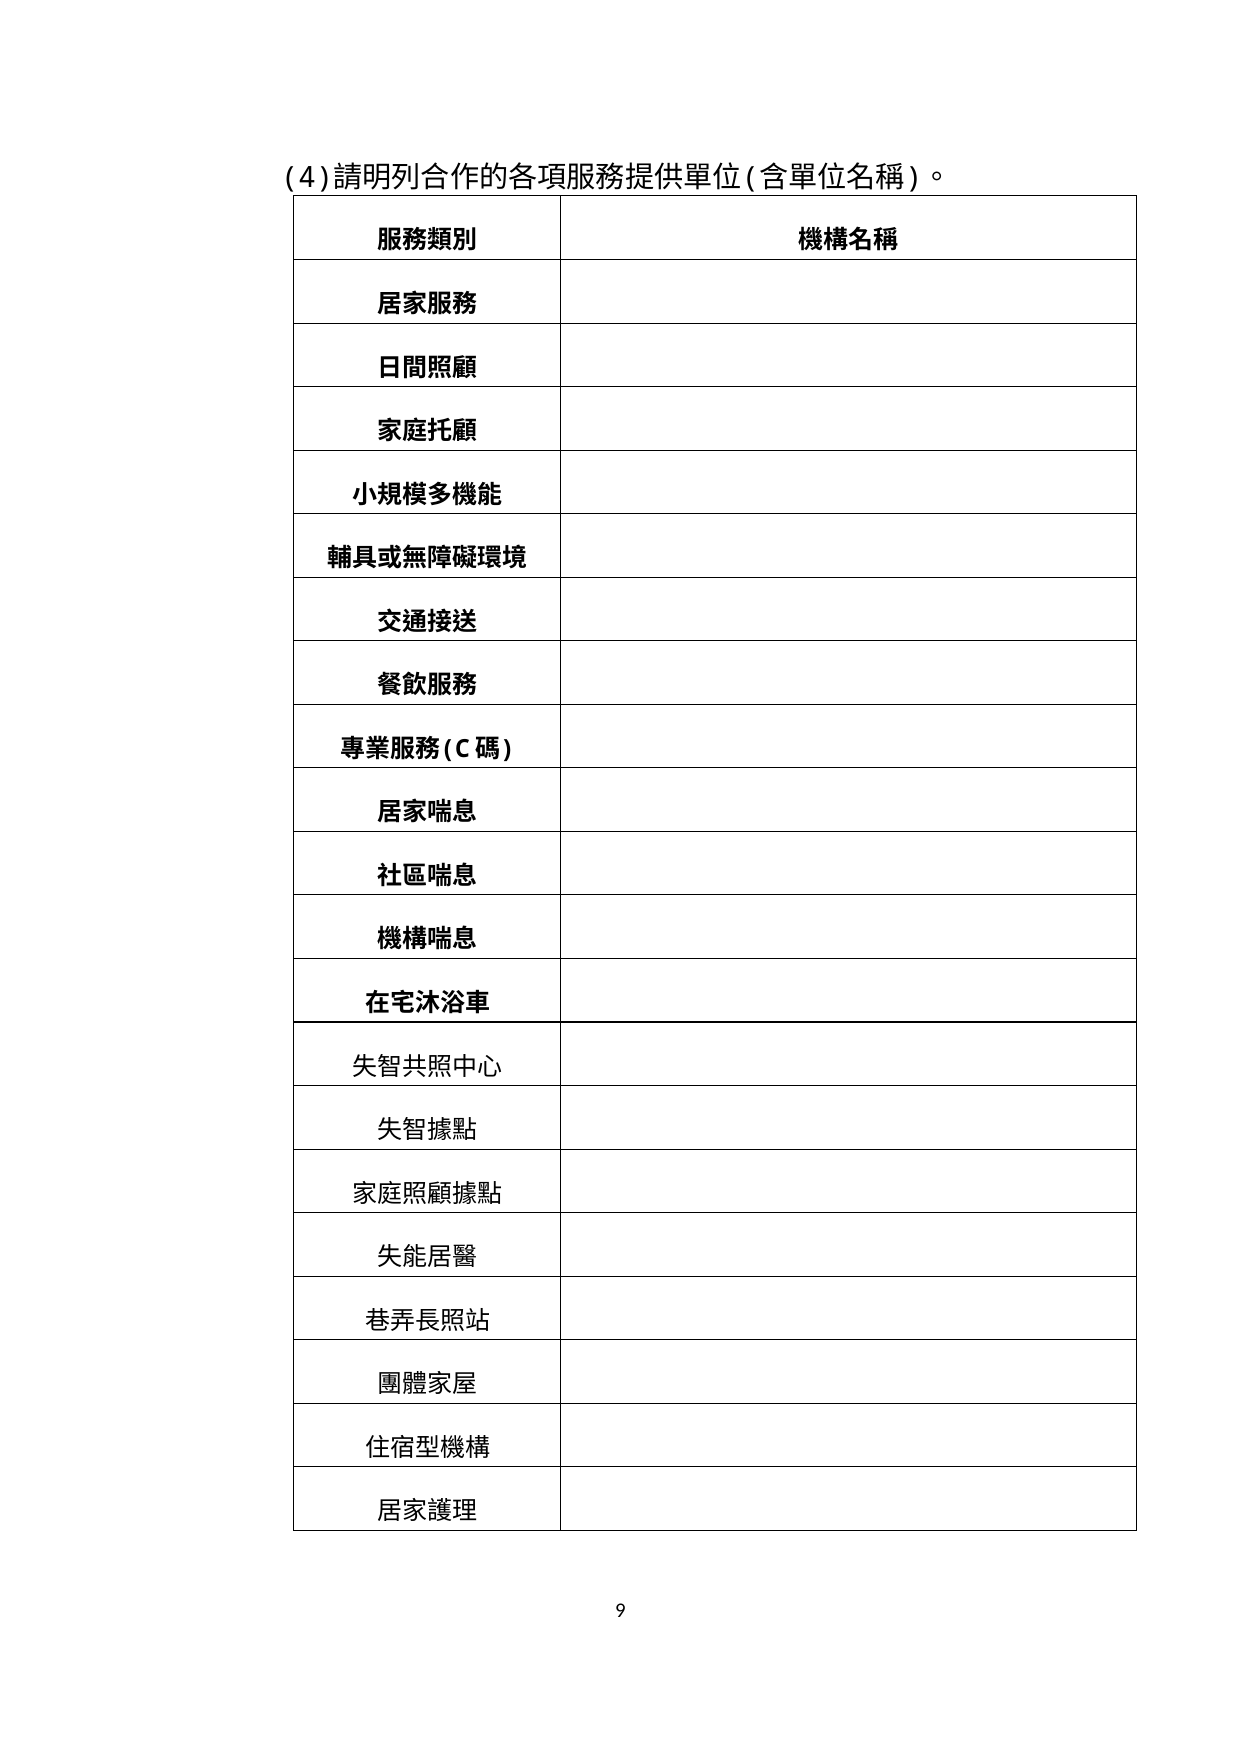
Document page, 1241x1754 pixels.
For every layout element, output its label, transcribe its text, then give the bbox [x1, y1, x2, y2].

table_cell 居家服務 [294, 260, 560, 322]
table_cell 住宿型機構 [294, 1404, 560, 1466]
table_cell 巷弄長照站 [294, 1277, 560, 1339]
table_cell [561, 1404, 1136, 1466]
table_cell 居家喘息 [294, 768, 560, 831]
table_cell [561, 260, 1136, 322]
table_cell [561, 641, 1136, 704]
table_cell [561, 1086, 1136, 1148]
table_cell 社區喘息 [294, 832, 560, 894]
table_cell [561, 514, 1136, 577]
text (4)請明列合作的各項服務提供單位(含單位名稱)。 [281, 133, 1122, 195]
table_cell 交通接送 [294, 578, 560, 640]
table_cell [561, 578, 1136, 640]
table_cell 團體家屋 [294, 1340, 560, 1403]
table_cell 在宅沐浴車 [294, 959, 560, 1021]
table_cell [561, 895, 1136, 958]
table_cell [561, 1213, 1136, 1276]
table_cell [561, 1340, 1136, 1403]
table_cell [561, 451, 1136, 513]
table_cell 家庭照顧據點 [294, 1150, 560, 1212]
table_cell 失能居醫 [294, 1213, 560, 1276]
table_cell 專業服務(C碼) [294, 705, 560, 767]
table_cell 餐飲服務 [294, 641, 560, 704]
table_cell [561, 1023, 1136, 1085]
table_cell [561, 387, 1136, 449]
table_cell [561, 1277, 1136, 1339]
table_cell [561, 705, 1136, 767]
table_cell 小規模多機能 [294, 451, 560, 513]
table_cell [561, 324, 1136, 386]
table_cell 失智據點 [294, 1086, 560, 1148]
table_cell [561, 832, 1136, 894]
table_cell 失智共照中心 [294, 1023, 560, 1085]
table_cell 居家護理 [294, 1467, 560, 1530]
table_header 機構名稱 [561, 196, 1136, 259]
table_cell 機構喘息 [294, 895, 560, 958]
table_cell [561, 1150, 1136, 1212]
table_header 服務類別 [294, 196, 560, 259]
table_cell [561, 768, 1136, 831]
table_cell 家庭托顧 [294, 387, 560, 449]
table_cell [561, 1467, 1136, 1530]
table_cell [561, 959, 1136, 1021]
table_cell 日間照顧 [294, 324, 560, 386]
table_cell 輔具或無障礙環境 [294, 514, 560, 577]
